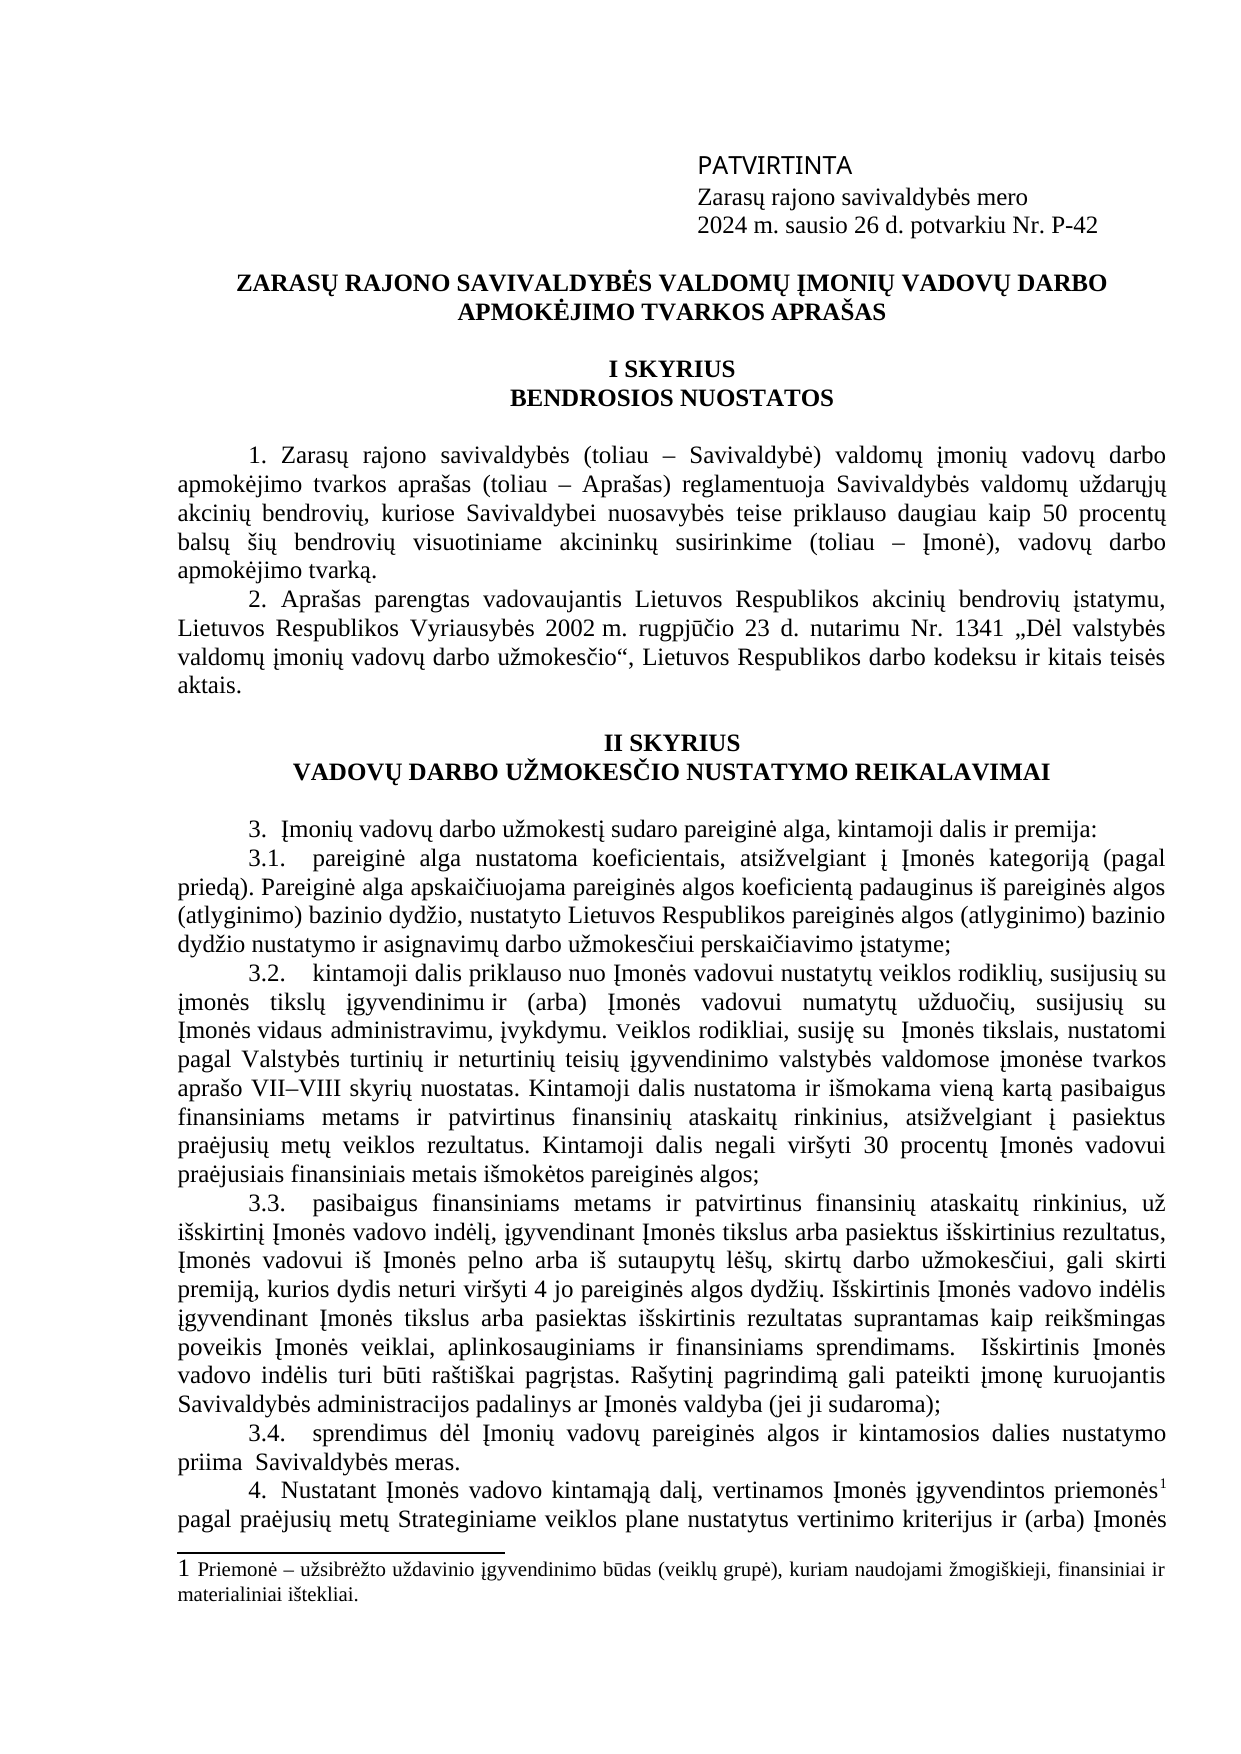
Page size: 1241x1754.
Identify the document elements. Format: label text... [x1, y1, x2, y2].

text II SKYRIUS [177, 728, 1167, 757]
text 2024 m. sausio 26 d. potvarkiu Nr. P-42 [177, 210, 1167, 239]
text 3.4. sprendimus dėl Įmonių vadovų pareiginės algos ir kintamosios dalies nustatymo priima Savivaldybės meras. [177, 1418, 1167, 1475]
text 1. Zarasų rajono savivaldybės (toliau – Savivaldybė) valdomų įmonių vadovų darbo apmokėjimo tvarkos aprašas (toliau – Aprašas) reglamentuoja Savivaldybės valdomų uždarųjų akcinių bendrovių, kuriose Savivaldybei nuosavybės teise priklauso daugiau kaip 50 procentų balsų šių bendrovių visuotiniame akcininkų susirinkime (toliau – Įmonė), vadovų darbo apmokėjimo tvarką. [177, 440, 1167, 584]
text 4. Nustatant Įmonės vadovo kintamąją dalį, vertinamos Įmonės įgyvendintos priemonės pagal praėjusių metų Strateginiame veiklos plane nustatytus vertinimo kriterijus ir (arba) Įmonės [177, 1475, 1167, 1533]
text Zarasų rajono savivaldybės mero [177, 182, 1167, 210]
text ZARASŲ RAJONO SAVIVALDYBĖS VALDOMŲ ĮMONIŲ VADOVŲ DARBO APMOKĖJIMO TVARKOS APRAŠAS [177, 268, 1167, 325]
text I SKYRIUS [177, 354, 1167, 383]
text 3. Įmonių vadovų darbo užmokestį sudaro pareiginė alga, kintamoji dalis ir premija: [177, 814, 1167, 843]
text 3.1. pareiginė alga nustatoma koeficientais, atsižvelgiant į Įmonės kategoriją (pagal priedą). Pareiginė alga apskaičiuojama pareiginės algos koeficientą padauginus iš pareiginės algos (atlyginimo) bazinio dydžio, nustatyto Lietuvos Respublikos pareiginės algos (atlyginimo) bazinio dydžio nustatymo ir asignavimų darbo užmokesčiui perskaičiavimo įstatyme; [177, 843, 1167, 958]
text PATVIRTINTA [177, 148, 1167, 182]
text 3.2. kintamoji dalis priklauso nuo Įmonės vadovui nustatytų veiklos rodiklių, susijusių su įmonės tikslų įgyvendinimu ir (arba) Įmonės vadovui numatytų užduočių, susijusių su Įmonės vidaus administravimu, įvykdymu. Veiklos rodikliai, susiję su Įmonės tikslais, nustatomi pagal Valstybės turtinių ir neturtinių teisių įgyvendinimo valstybės valdomose įmonėse tvarkos aprašo VII–VIII skyrių nuostatas. Kintamoji dalis nustatoma ir išmokama vieną kartą pasibaigus finansiniams metams ir patvirtinus finansinių ataskaitų rinkinius, atsižvelgiant į pasiektus praėjusių metų veiklos rezultatus. Kintamoji dalis negali viršyti 30 procentų Įmonės vadovui praėjusiais finansiniais metais išmokėtos pareiginės algos; [177, 958, 1167, 1188]
text 2. Aprašas parengtas vadovaujantis Lietuvos Respublikos akcinių bendrovių įstatymu, Lietuvos Respublikos Vyriausybės 2002 m. rugpjūčio 23 d. nutarimu Nr. 1341 „Dėl valstybės valdomų įmonių vadovų darbo užmokesčio“, Lietuvos Respublikos darbo kodeksu ir kitais teisės aktais. [177, 584, 1167, 699]
text Priemonė – užsibrėžto uždavinio įgyvendinimo būdas (veiklų grupė), kuriam naudojami žmogiškieji, finansiniai ir materialiniai ištekliai. [177, 1553, 1167, 1606]
text 3.3. pasibaigus finansiniams metams ir patvirtinus finansinių ataskaitų rinkinius, už išskirtinį Įmonės vadovo indėlį, įgyvendinant Įmonės tikslus arba pasiektus išskirtinius rezultatus, Įmonės vadovui iš Įmonės pelno arba iš sutaupytų lėšų, skirtų darbo užmokesčiui, gali skirti premiją, kurios dydis neturi viršyti 4 jo pareiginės algos dydžių. Išskirtinis Įmonės vadovo indėlis įgyvendinant Įmonės tikslus arba pasiektas išskirtinis rezultatas suprantamas kaip reikšmingas poveikis Įmonės veiklai, aplinkosauginiams ir finansiniams sprendimams. Išskirtinis Įmonės vadovo indėlis turi būti raštiškai pagrįstas. Rašytinį pagrindimą gali pateikti įmonę kuruojantis Savivaldybės administracijos padalinys ar Įmonės valdyba (jei ji sudaroma); [177, 1188, 1167, 1418]
text BENDROSIOS NUOSTATOS [177, 383, 1167, 412]
text VADOVŲ DARBO UŽMOKESČIO NUSTATYMO REIKALAVIMAI [177, 757, 1167, 785]
